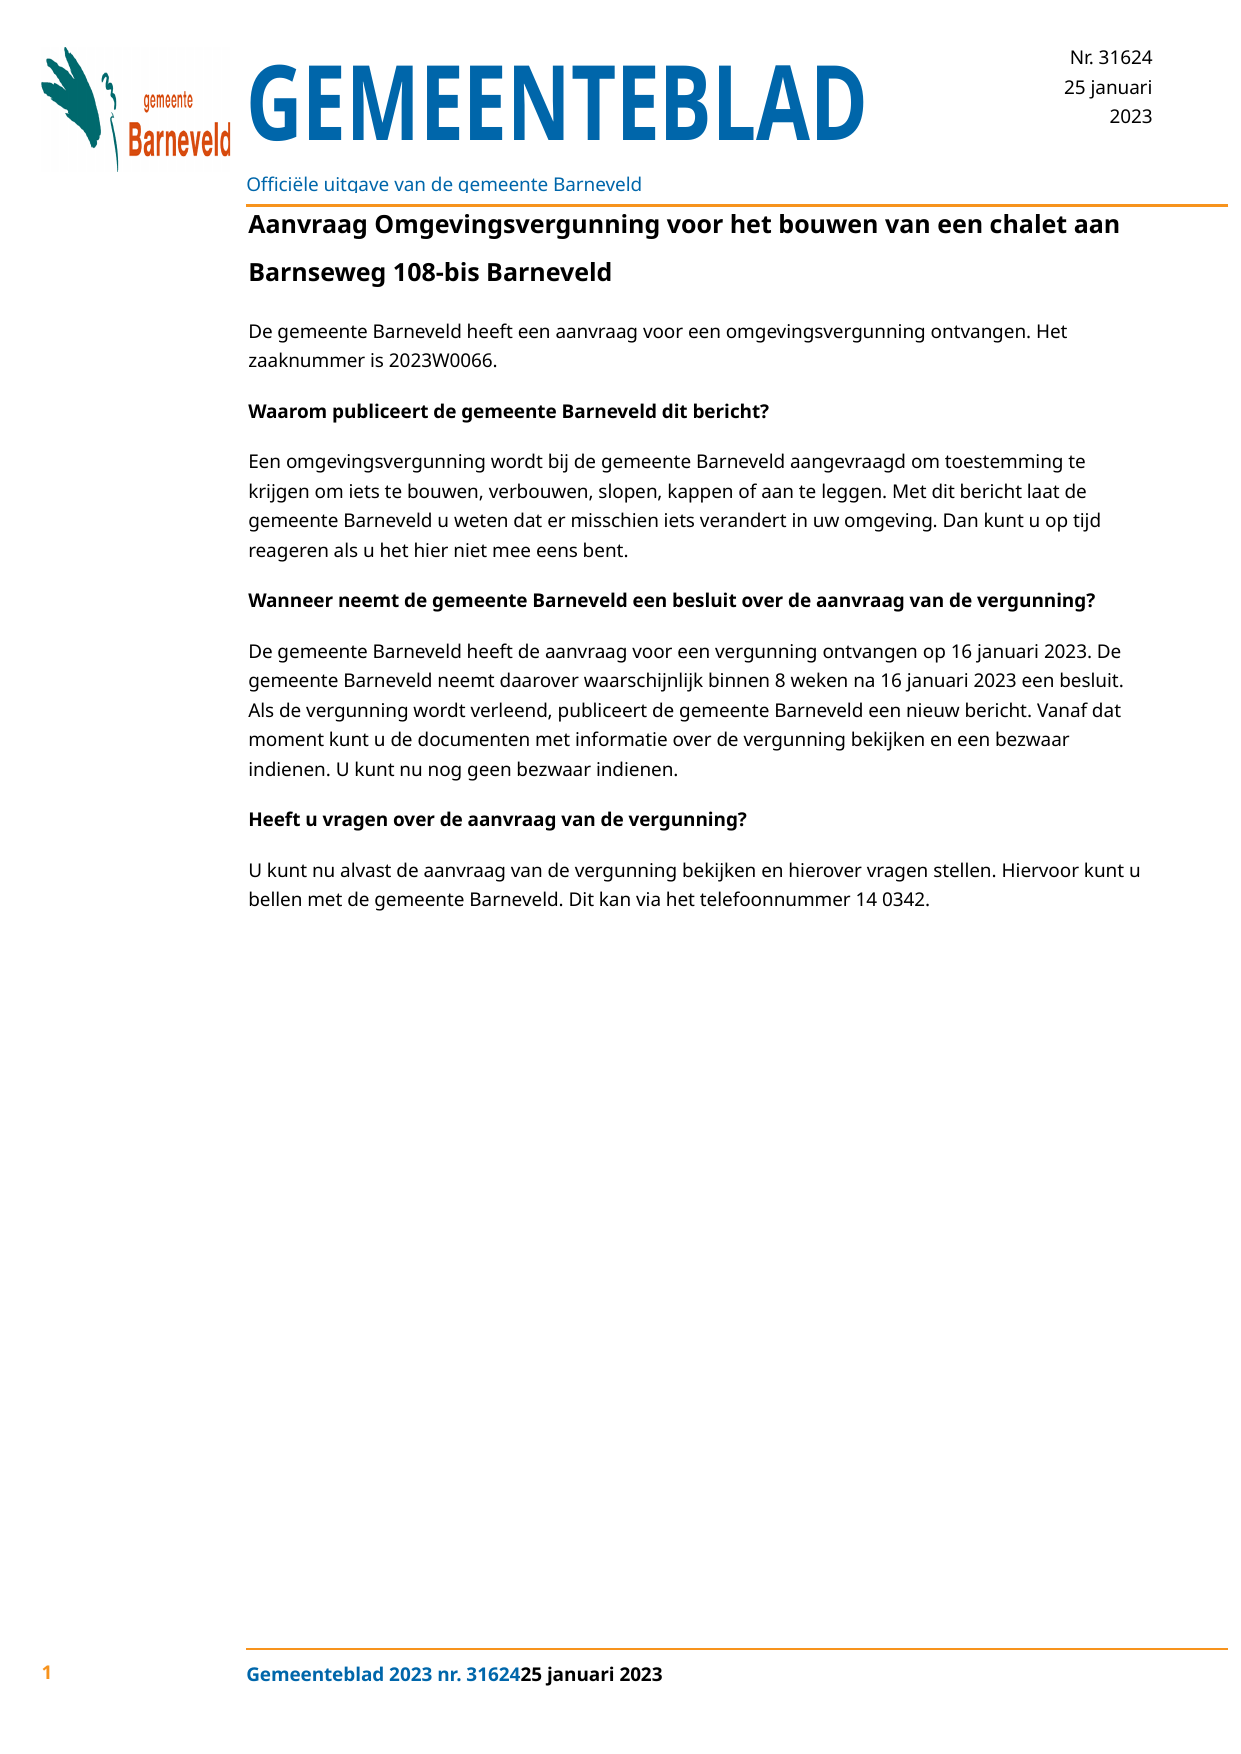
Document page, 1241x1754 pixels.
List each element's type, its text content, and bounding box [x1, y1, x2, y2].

text Wanneer neemt de gemeente Barneveld een besluit over de aanvraag van de vergunning? [248, 587, 1152, 613]
text De gemeente Barneveld heeft de aanvraag voor een vergunning ontvangen op 16 januari 2023. De gemeente Barneveld neemt daarover waarschijnlijk binnen 8 weken na 16 januari 2023 een besluit. Als de vergunning wordt verleend, publiceert de gemeente Barneveld een nieuw bericht. Vanaf dat moment kunt u de documenten met informatie over de vergunning bekijken en een bezwaar indienen. U kunt nu nog geen bezwaar indienen. [248, 638, 1152, 782]
text Een omgevingsvergunning wordt bij de gemeente Barneveld aangevraagd om toestemming te krijgen om iets te bouwen, verbouwen, slopen, kappen of aan te leggen. Met dit bericht laat de gemeente Barneveld u weten dat er misschien iets verandert in uw omgeving. Dan kunt u op tijd reageren als u het hier niet mee eens bent. [248, 448, 1152, 563]
text U kunt nu alvast de aanvraag van de vergunning bekijken en hierover vragen stellen. Hiervoor kunt u bellen met de gemeente Barneveld. Dit kan via het telefoonnummer 14 0342. [248, 857, 1152, 912]
text Waarom publiceert de gemeente Barneveld dit bericht? [248, 398, 1152, 424]
text Aanvraag Omgevingsvergunning voor het bouwen van een chalet aan Barnseweg 108-bis Barneveld [248, 207, 1152, 288]
text De gemeente Barneveld heeft een aanvraag voor een omgevingsvergunning ontvangen. Het zaaknummer is 2023W0066. [248, 318, 1152, 373]
picture [41, 47, 231, 172]
text Heeft u vragen over de aanvraag van de vergunning? [248, 807, 1152, 832]
